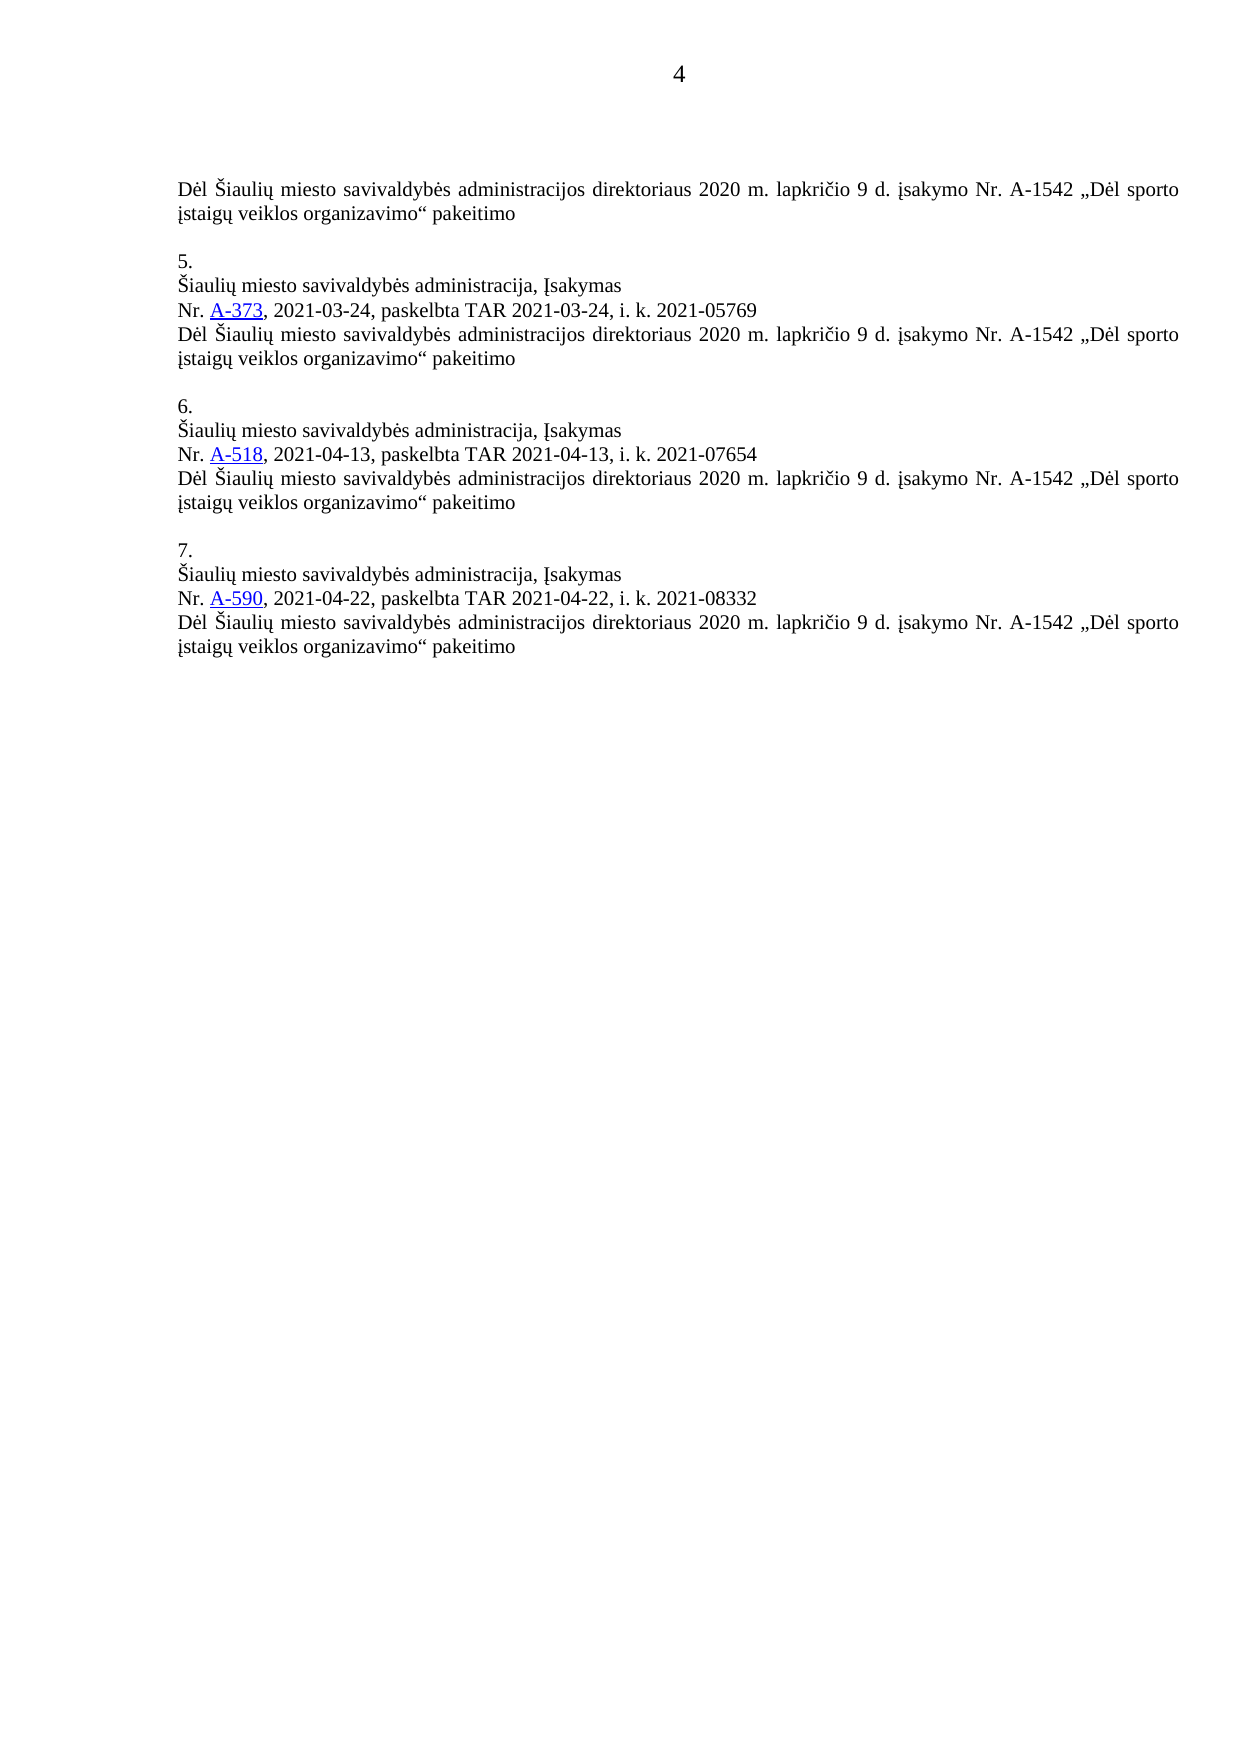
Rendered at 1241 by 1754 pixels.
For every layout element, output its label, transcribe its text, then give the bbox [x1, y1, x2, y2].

text Šiaulių miesto savivaldybės administracija, Įsakymas [177, 273, 1181, 297]
text Nr. A-518, 2021-04-13, paskelbta TAR 2021-04-13, i. k. 2021-07654 [177, 442, 1181, 466]
text Šiaulių miesto savivaldybės administracija, Įsakymas [177, 562, 1181, 586]
text 5. [177, 249, 1181, 273]
text Dėl Šiaulių miesto savivaldybės administracijos direktoriaus 2020 m. lapkričio 9 d. įsakymo Nr. A-1542 „Dėl sporto įstaigų veiklos organizavimo“ pakeitimo [177, 466, 1181, 514]
text Dėl Šiaulių miesto savivaldybės administracijos direktoriaus 2020 m. lapkričio 9 d. įsakymo Nr. A-1542 „Dėl sporto įstaigų veiklos organizavimo“ pakeitimo [177, 177, 1181, 225]
text Dėl Šiaulių miesto savivaldybės administracijos direktoriaus 2020 m. lapkričio 9 d. įsakymo Nr. A-1542 „Dėl sporto įstaigų veiklos organizavimo“ pakeitimo [177, 322, 1181, 370]
text 7. [177, 538, 1181, 562]
text Dėl Šiaulių miesto savivaldybės administracijos direktoriaus 2020 m. lapkričio 9 d. įsakymo Nr. A-1542 „Dėl sporto įstaigų veiklos organizavimo“ pakeitimo [177, 610, 1181, 658]
text Nr. A-590, 2021-04-22, paskelbta TAR 2021-04-22, i. k. 2021-08332 [177, 586, 1181, 610]
text 6. [177, 394, 1181, 418]
text Nr. A-373, 2021-03-24, paskelbta TAR 2021-03-24, i. k. 2021-05769 [177, 297, 1181, 322]
text Šiaulių miesto savivaldybės administracija, Įsakymas [177, 418, 1181, 442]
